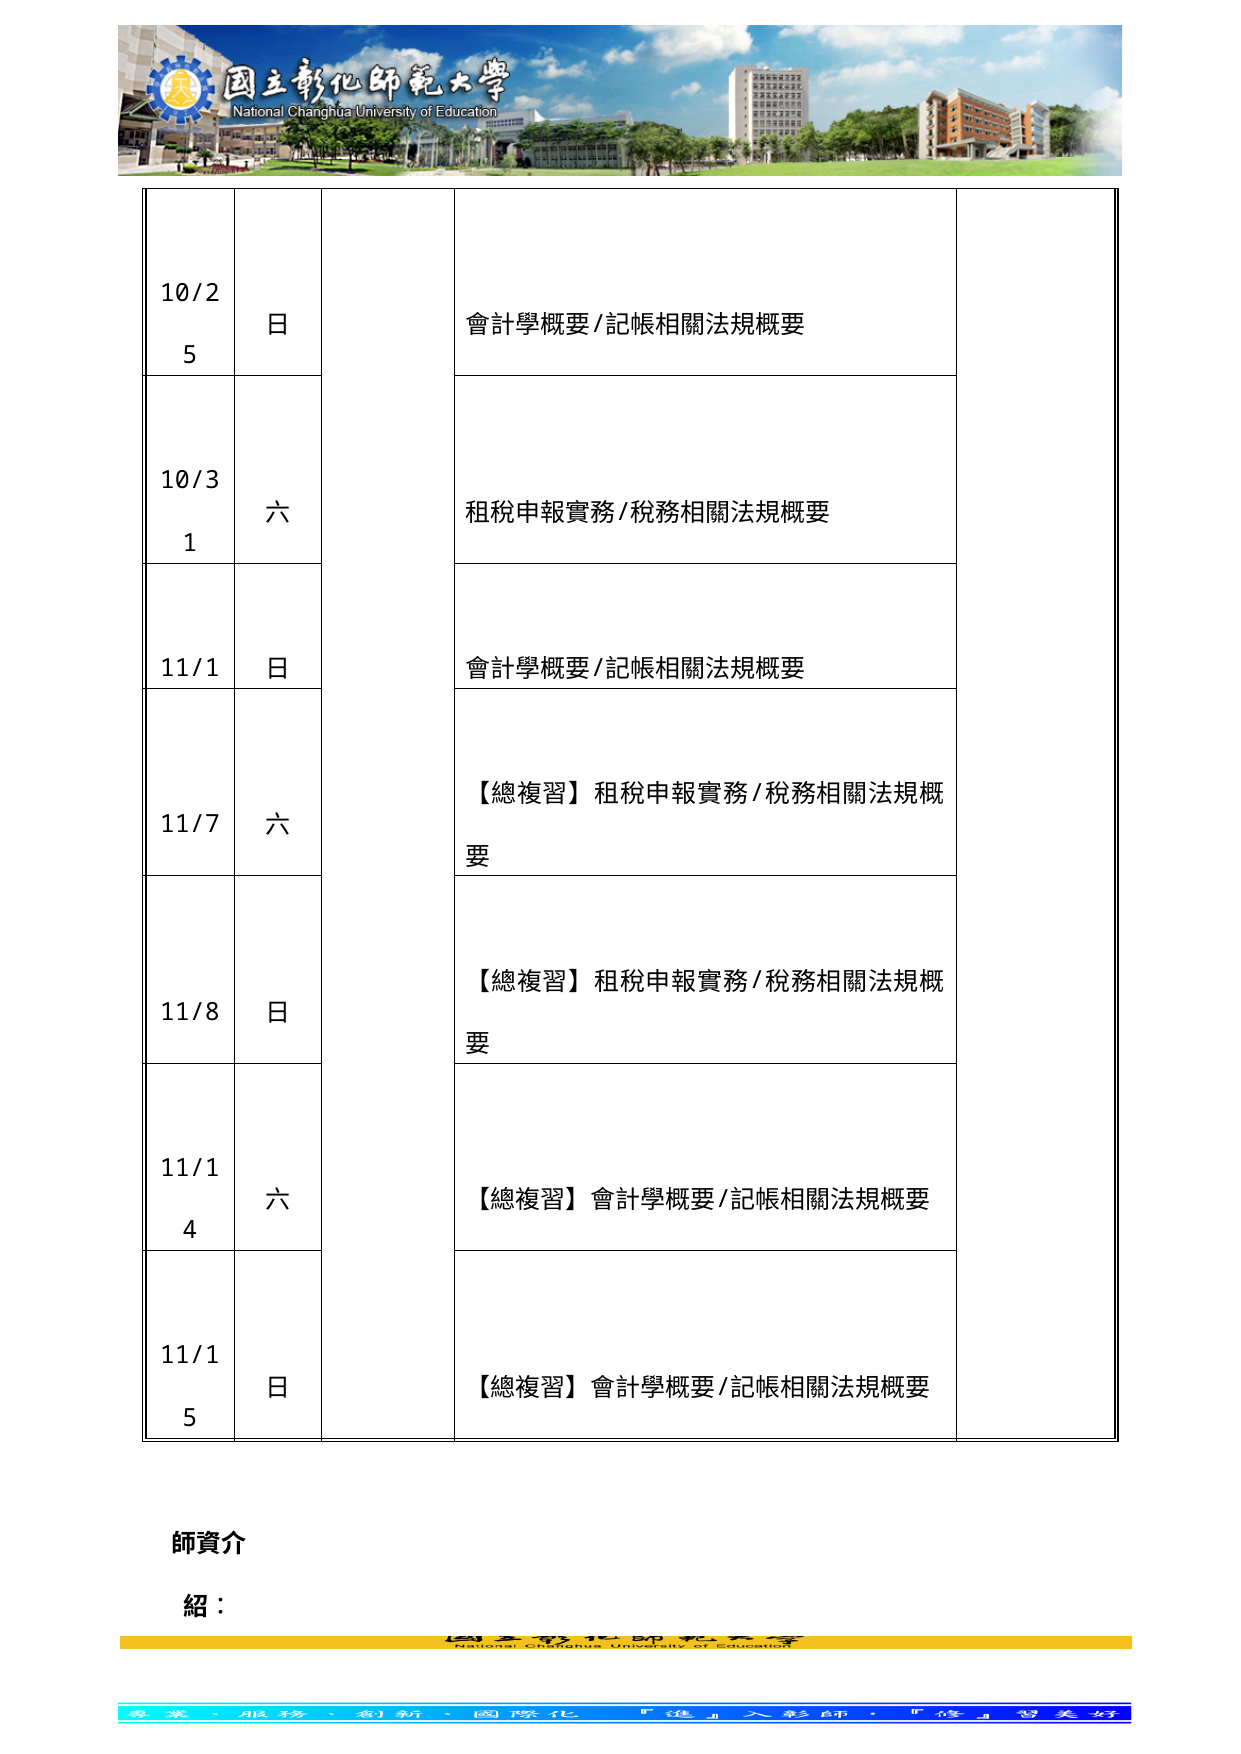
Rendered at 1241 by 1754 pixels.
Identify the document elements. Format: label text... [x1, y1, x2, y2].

table_cell 11/14 [147, 1064, 234, 1250]
table_cell 10/31 [147, 376, 234, 562]
table_cell 【總複習】租稅申報實務/稅務相關法規概要 [455, 876, 956, 1062]
table_cell 會計學概要/記帳相關法規概要 [455, 564, 956, 687]
table_cell 六 [235, 689, 321, 875]
table_cell 【總複習】會計學概要/記帳相關法規概要 [455, 1251, 956, 1437]
table_cell 日 [235, 876, 321, 1062]
table_cell 10/25 [147, 189, 234, 375]
table_cell 會計學概要/記帳相關法規概要 [455, 189, 956, 375]
table_cell 日 [235, 564, 321, 687]
table_cell 六 [235, 376, 321, 562]
table_cell 日 [235, 189, 321, 375]
table_cell 11/1 [147, 564, 234, 687]
table_cell 11/15 [147, 1251, 234, 1437]
table_cell 11/8 [147, 876, 234, 1062]
table_cell [957, 189, 1114, 1437]
table_header [279, 1500, 1102, 1625]
table_cell 日 [235, 1251, 321, 1437]
table_cell 11/7 [147, 689, 234, 875]
table_cell 【總複習】會計學概要/記帳相關法規概要 [455, 1064, 956, 1250]
table_header 師資介紹： [138, 1500, 279, 1625]
table_cell 六 [235, 1064, 321, 1250]
table_cell 【總複習】租稅申報實務/稅務相關法規概要 [455, 689, 956, 875]
table_cell [322, 189, 454, 1437]
table_cell 租稅申報實務/稅務相關法規概要 [455, 376, 956, 562]
